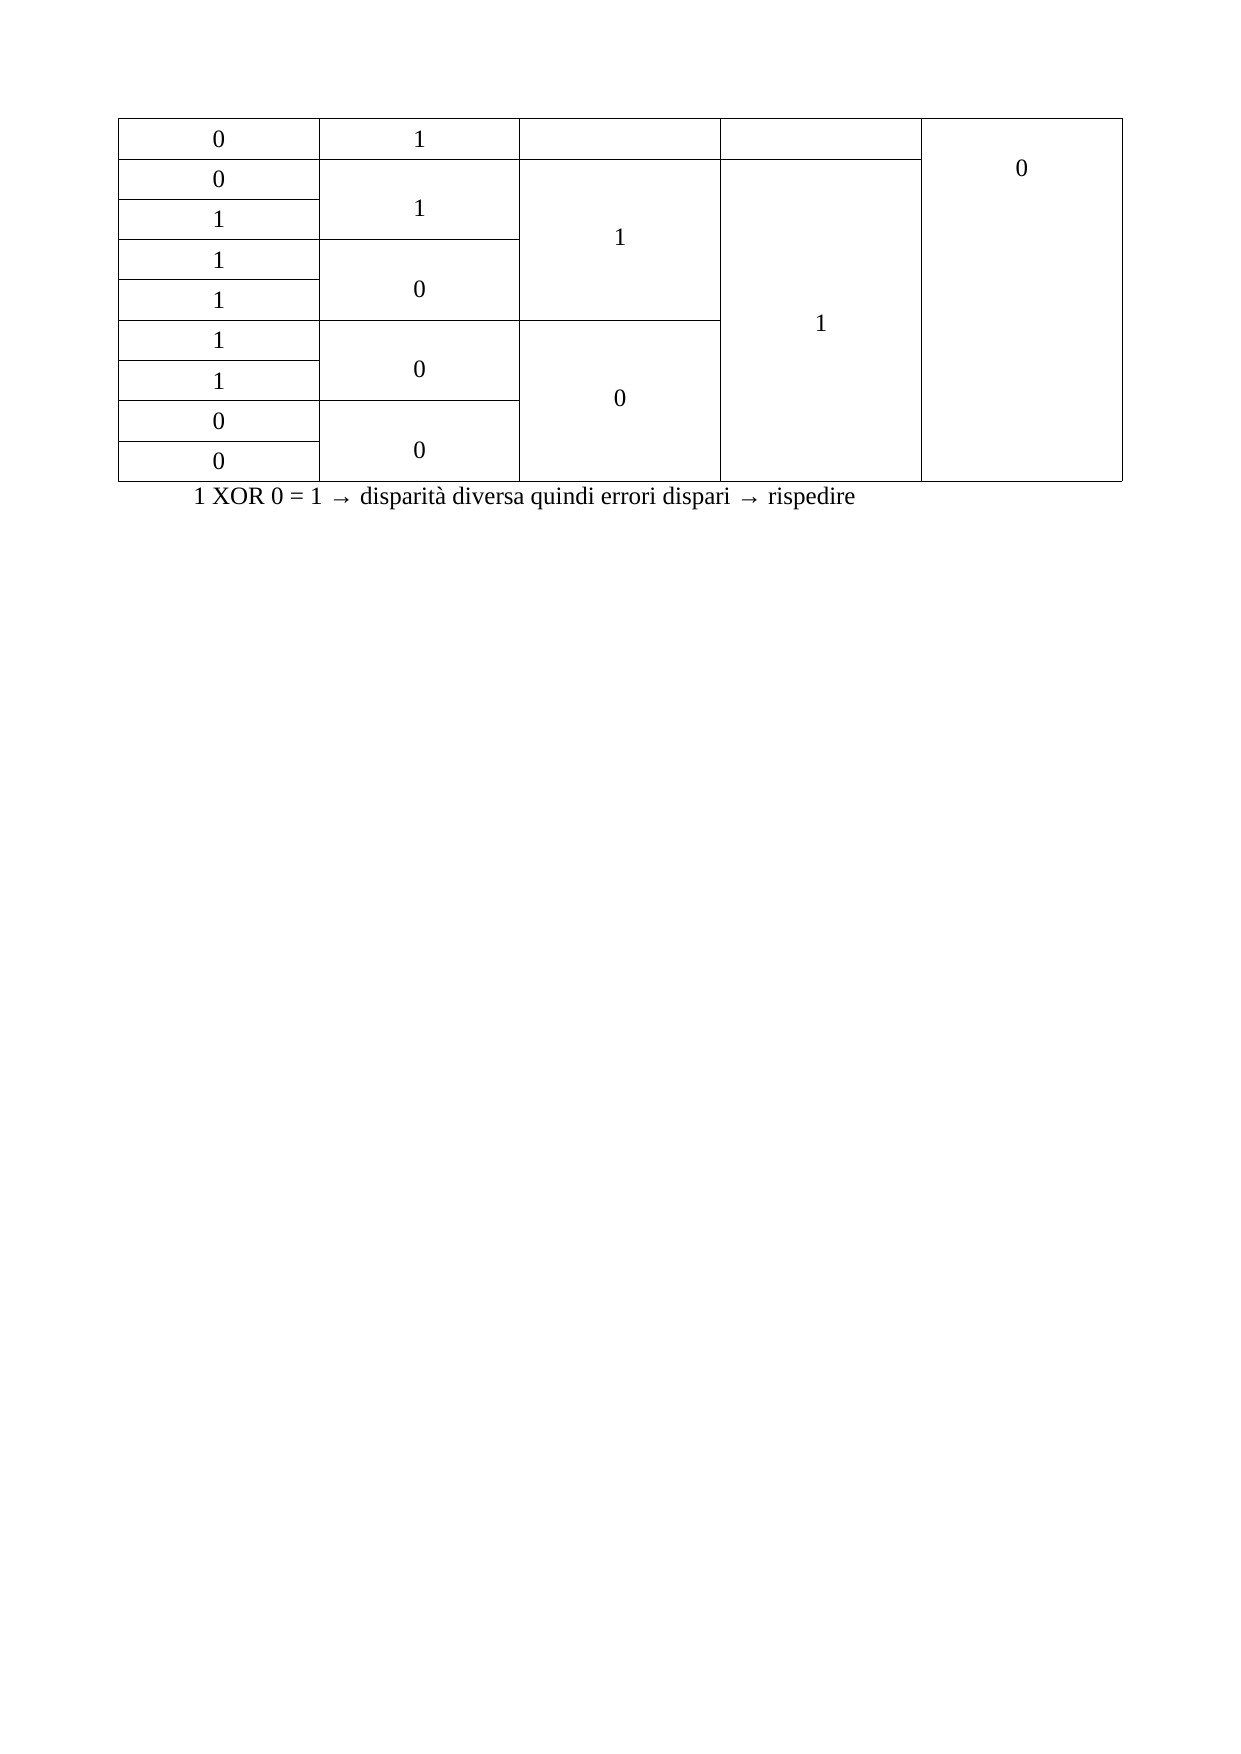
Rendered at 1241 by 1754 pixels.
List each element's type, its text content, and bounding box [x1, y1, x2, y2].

table_cell 0 [320, 240, 519, 320]
table_cell 1 [119, 321, 319, 360]
table_header 0 [922, 119, 1122, 481]
list 1 XOR 0 = 1 → disparità diversa quindi errori dispari → rispedire [156, 482, 1122, 510]
table_header [721, 119, 921, 158]
table_cell 1 [119, 240, 319, 279]
table_cell 0 [119, 119, 319, 158]
table_cell 0 [119, 401, 319, 441]
table_cell 0 [119, 160, 319, 199]
table_cell 0 [119, 442, 319, 481]
table_cell 1 [320, 119, 519, 158]
table_cell 0 [520, 321, 720, 481]
table_cell 0 [320, 321, 519, 400]
table_cell 1 [721, 160, 921, 481]
table_cell 0 [320, 401, 519, 481]
table_cell 1 [520, 160, 720, 320]
table_cell 1 [119, 200, 319, 239]
table_cell 1 [119, 280, 319, 320]
table_cell 1 [320, 160, 519, 239]
table_cell 1 [119, 361, 319, 400]
table_cell [520, 119, 720, 158]
